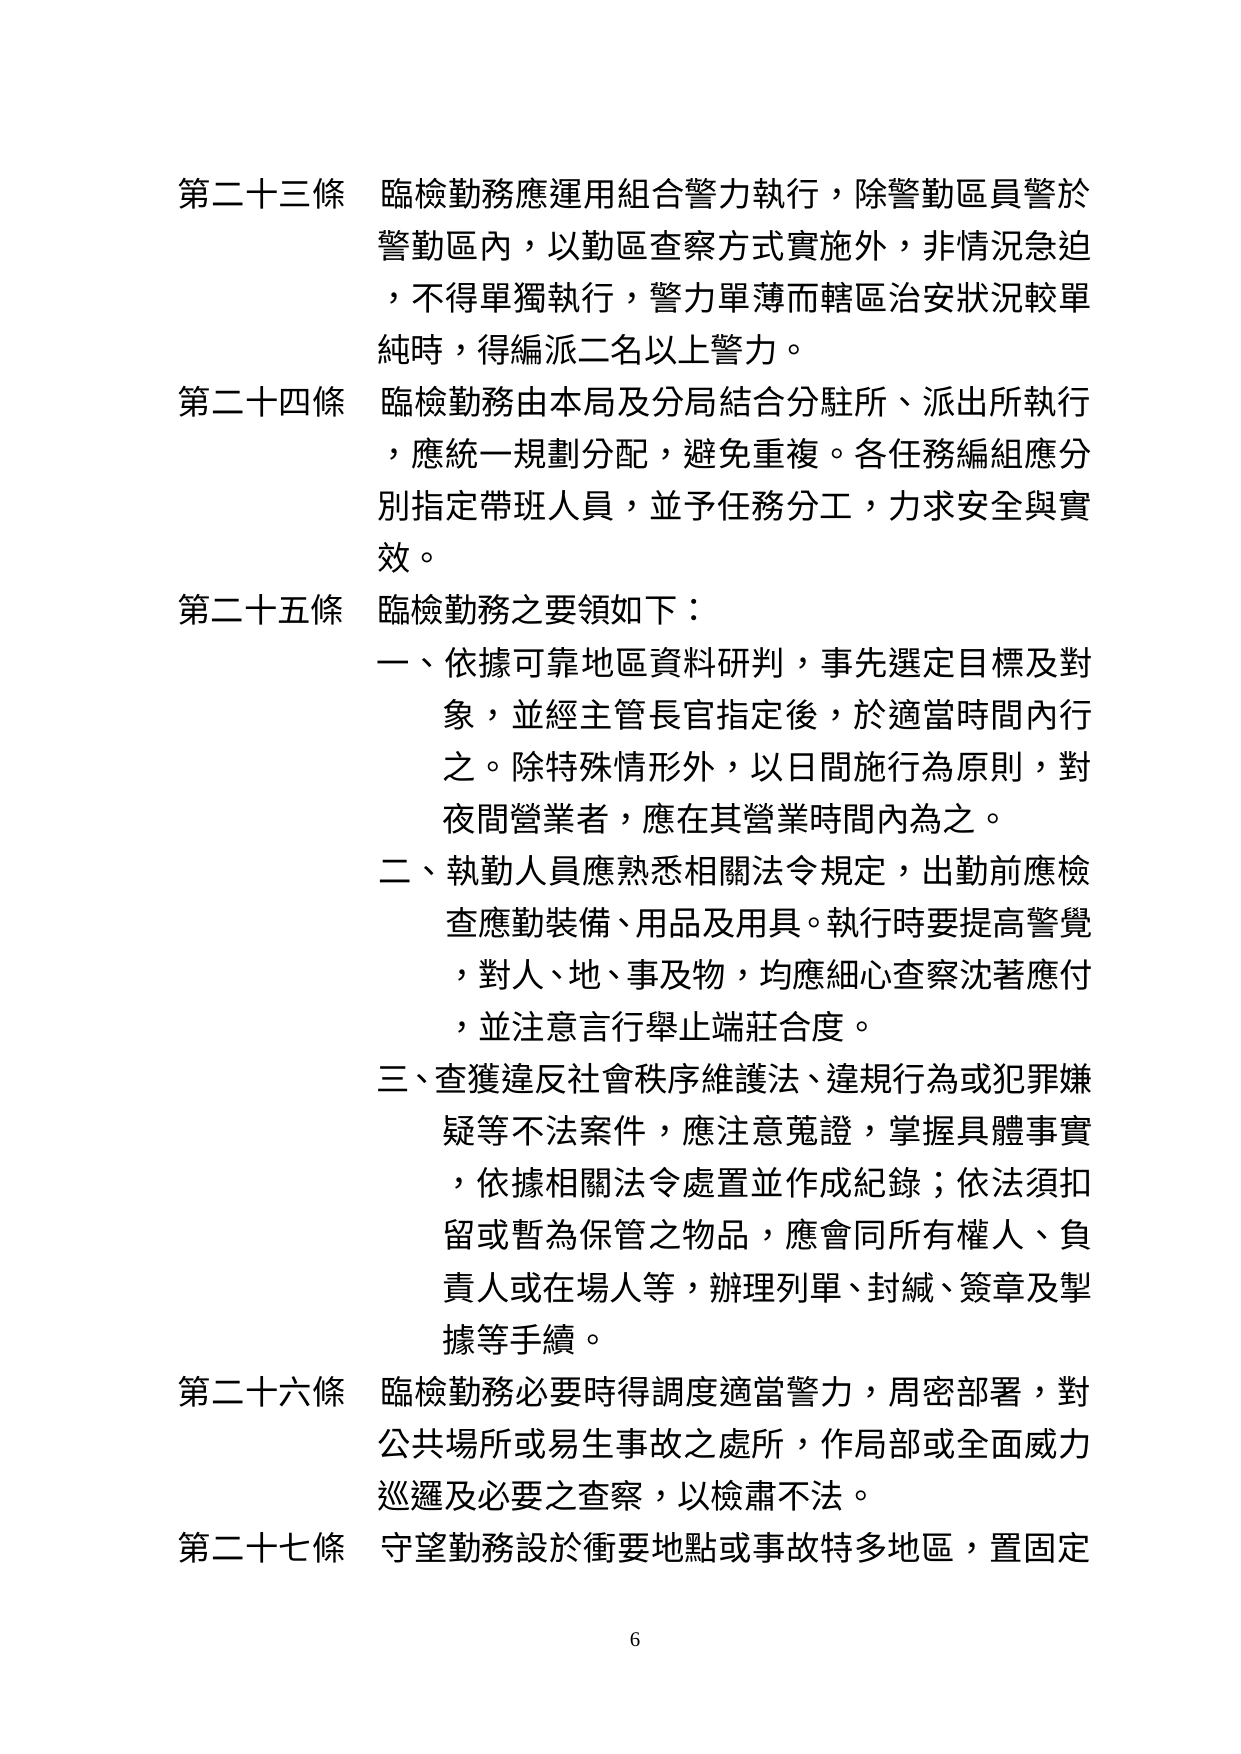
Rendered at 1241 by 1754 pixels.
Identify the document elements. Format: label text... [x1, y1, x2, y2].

text 第二十五條 臨檢勤務之要領如下： [177, 581, 1092, 633]
text 三、查獲違反社會秩序維護法、違規行為或犯罪嫌疑等不法案件，應注意蒐證，掌握具體事實，依據相關法令處置並作成紀錄；依法須扣留或暫為保管之物品，應會同所有權人、負責人或在場人等，辦理列單、封緘、簽章及掣據等手續。 [376, 1050, 1092, 1362]
text 第二十三條 臨檢勤務應運用組合警力執行，除警勤區員警於警勤區內，以勤區查察方式實施外，非情況急迫，不得單獨執行，警力單薄而轄區治安狀況較單純時，得編派二名以上警力。 [177, 164, 1092, 373]
text 第二十六條 臨檢勤務必要時得調度適當警力，周密部署，對公共場所或易生事故之處所，作局部或全面威力巡邏及必要之查察，以檢肅不法。 [177, 1362, 1092, 1519]
text 第二十四條 臨檢勤務由本局及分局結合分駐所、派出所執行，應統一規劃分配，避免重複。各任務編組應分別指定帶班人員，並予任務分工，力求安全與實效。 [177, 373, 1092, 581]
text 二、執勤人員應熟悉相關法令規定，出勤前應檢查應勤裝備、用品及用具。執行時要提高警覺，對人、地、事及物，均應細心查察沈著應付，並注意言行舉止端莊合度。 [378, 842, 1092, 1050]
text 第二十七條 守望勤務設於衝要地點或事故特多地區，置固定崗位或劃定區域，由服勤人員在一定位置瞭望，擔任警戒、警衛或管制，並受理報案、解釋疑難、整理交通秩序及執行一般警察勤務。 [177, 1519, 1092, 1571]
text 一、依據可靠地區資料研判，事先選定目標及對象，並經主管長官指定後，於適當時間內行之。除特殊情形外，以日間施行為原則，對夜間營業者，應在其營業時間內為之。 [376, 633, 1092, 842]
